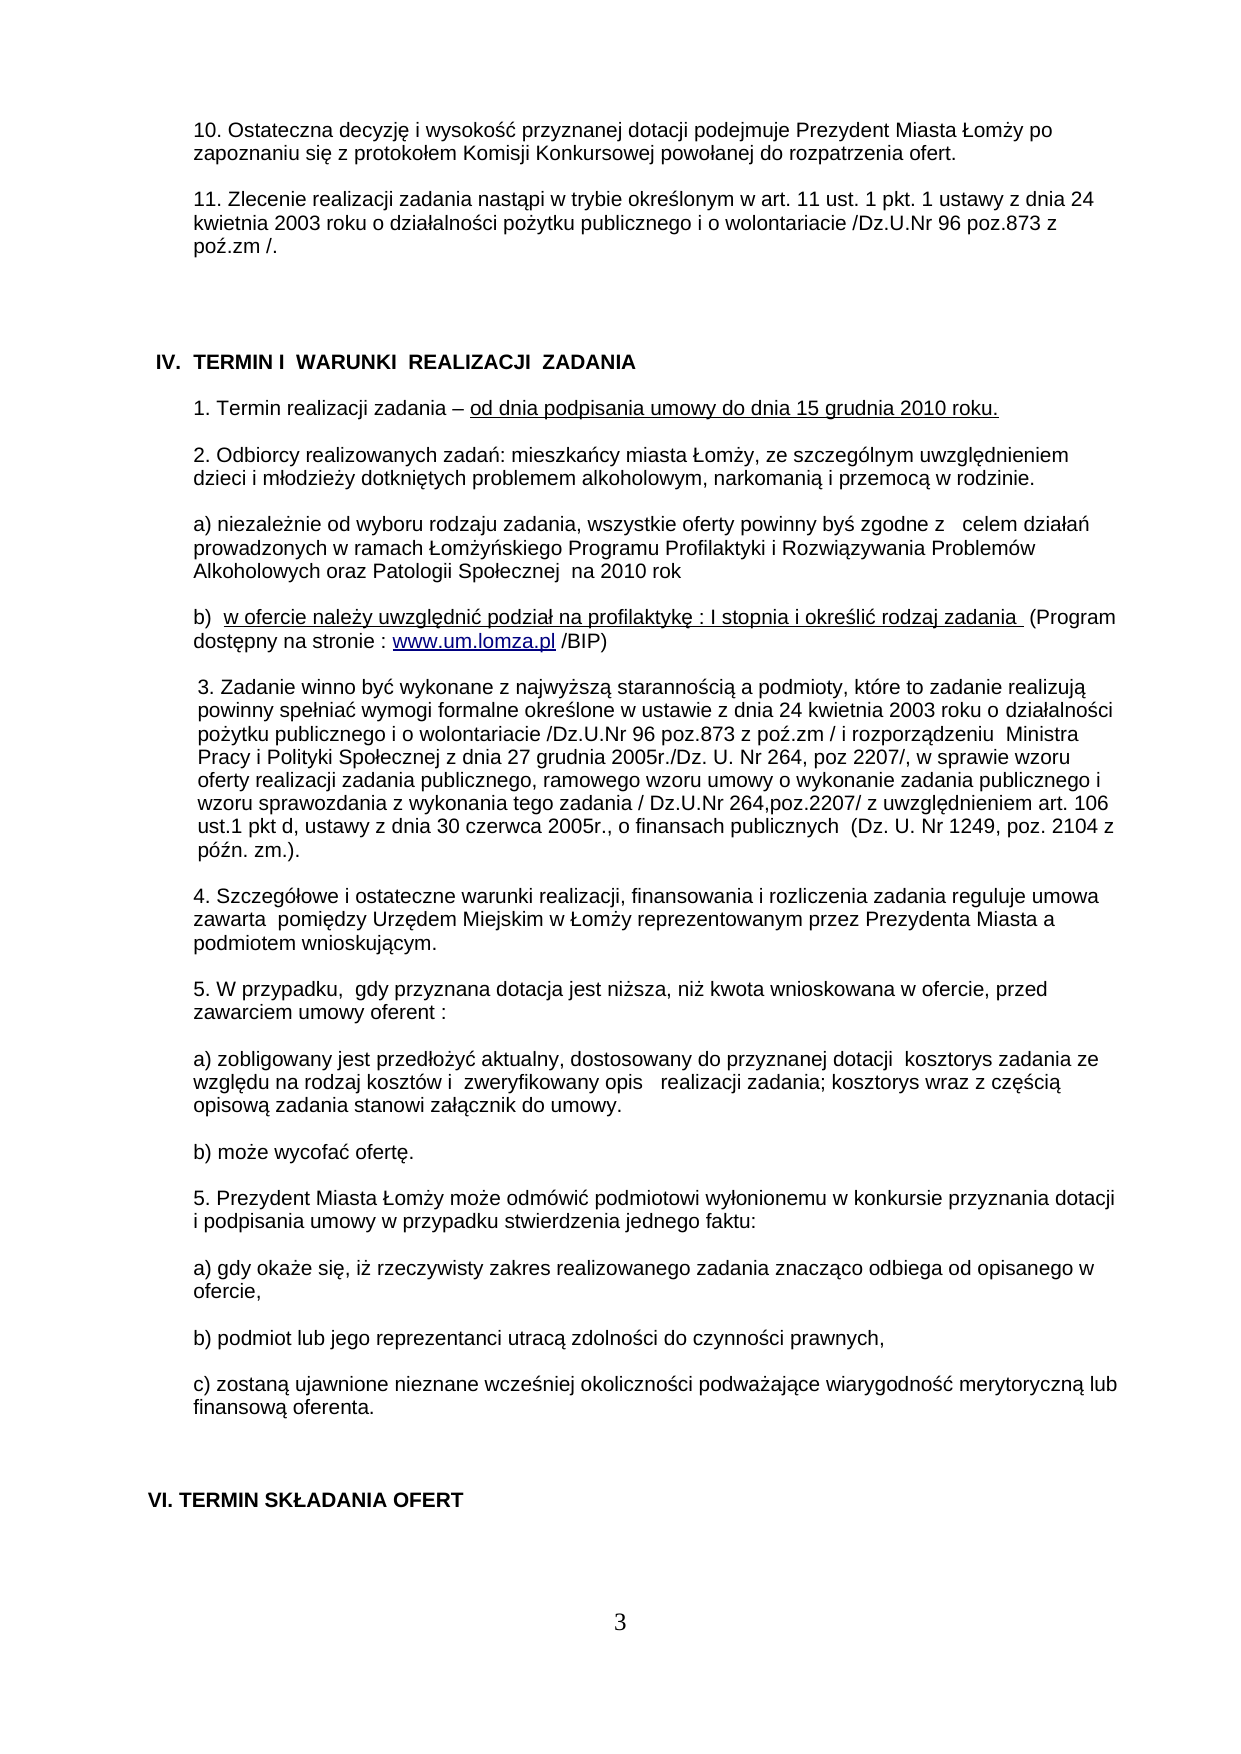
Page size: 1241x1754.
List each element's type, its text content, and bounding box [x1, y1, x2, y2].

list 5. W przypadku, gdy przyznana dotacja jest niższa, niż kwota wnioskowana w ofercie, przed zawarciem umowy oferent : [156, 978, 1122, 1024]
list 3. Zadanie winno być wykonane z najwyższą starannością a podmioty, które to zadanie realizują powinny spełniać wymogi formalne określone w ustawie z dnia 24 kwietnia 2003 roku o działalności pożytku publicznego i o wolontariacie /Dz.U.Nr 96 poz.873 z poź.zm / i rozporządzeniu Ministra Pracy i Polityki Społecznej z dnia 27 grudnia 2005r./Dz. U. Nr 264, poz 2207/, w sprawie wzoru oferty realizacji zadania publicznego, ramowego wzoru umowy o wykonanie zadania publicznego i wzoru sprawozdania z wykonania tego zadania / Dz.U.Nr 264,poz.2207/ z uwzględnieniem art. 106 ust.1 pkt d, ustawy z dnia 30 czerwca 2005r., o finansach publicznych (Dz. U. Nr 1249, poz. 2104 z późn. zm.). [160, 676, 1122, 861]
list a) zobligowany jest przedłożyć aktualny, dostosowany do przyznanej dotacji kosztorys zadania ze względu na rodzaj kosztów i zweryfikowany opis realizacji zadania; kosztorys wraz z częścią opisową zadania stanowi załącznik do umowy. [156, 1047, 1122, 1117]
list 5. Prezydent Miasta Łomży może odmówić podmiotowi wyłonionemu w konkursie przyznania dotacji i podpisania umowy w przypadku stwierdzenia jednego faktu: [156, 1187, 1122, 1233]
list 4. Szczegółowe i ostateczne warunki realizacji, finansowania i rozliczenia zadania reguluje umowa zawarta pomiędzy Urzędem Miejskim w Łomży reprezentowanym przez Prezydenta Miasta a podmiotem wnioskującym. [156, 885, 1122, 954]
list b) w ofercie należy uwzględnić podział na profilaktykę : I stopnia i określić rodzaj zadania (Program dostępny na stronie : www.um.lomza.pl /BIP) [156, 606, 1122, 652]
list b) może wycofać ofertę. [156, 1140, 1122, 1163]
list 10. Ostateczna decyzję i wysokość przyznanej dotacji podejmuje Prezydent Miasta Łomży po zapoznaniu się z protokołem Komisji Konkursowej powołanej do rozpatrzenia ofert. [156, 118, 1122, 164]
list 1. Termin realizacji zadania – od dnia podpisania umowy do dnia 15 grudnia 2010 roku. [156, 397, 1122, 420]
list 2. Odbiorcy realizowanych zadań: mieszkańcy miasta Łomży, ze szczególnym uwzględnieniem dzieci i młodzieży dotkniętych problemem alkoholowym, narkomanią i przemocą w rodzinie. [156, 443, 1122, 490]
list a) niezależnie od wyboru rodzaju zadania, wszystkie oferty powinny byś zgodne z celem działań prowadzonych w ramach Łomżyńskiego Programu Profilaktyki i Rozwiązywania Problemów Alkoholowych oraz Patologii Społecznej na 2010 rok [156, 513, 1122, 583]
list TERMIN I WARUNKI REALIZACJI ZADANIA [156, 350, 1122, 374]
list b) podmiot lub jego reprezentanci utracą zdolności do czynności prawnych, [156, 1326, 1122, 1349]
text VI. TERMIN SKŁADANIA OFERT [148, 1489, 1122, 1512]
list 11. Zlecenie realizacji zadania nastąpi w trybie określonym w art. 11 ust. 1 pkt. 1 ustawy z dnia 24 kwietnia 2003 roku o działalności pożytku publicznego i o wolontariacie /Dz.U.Nr 96 poz.873 z poź.zm /. [156, 188, 1122, 257]
list c) zostaną ujawnione nieznane wcześniej okoliczności podważające wiarygodność merytoryczną lub finansową oferenta. [156, 1372, 1122, 1419]
list a) gdy okaże się, iż rzeczywisty zakres realizowanego zadania znacząco odbiega od opisanego w ofercie, [156, 1256, 1122, 1303]
